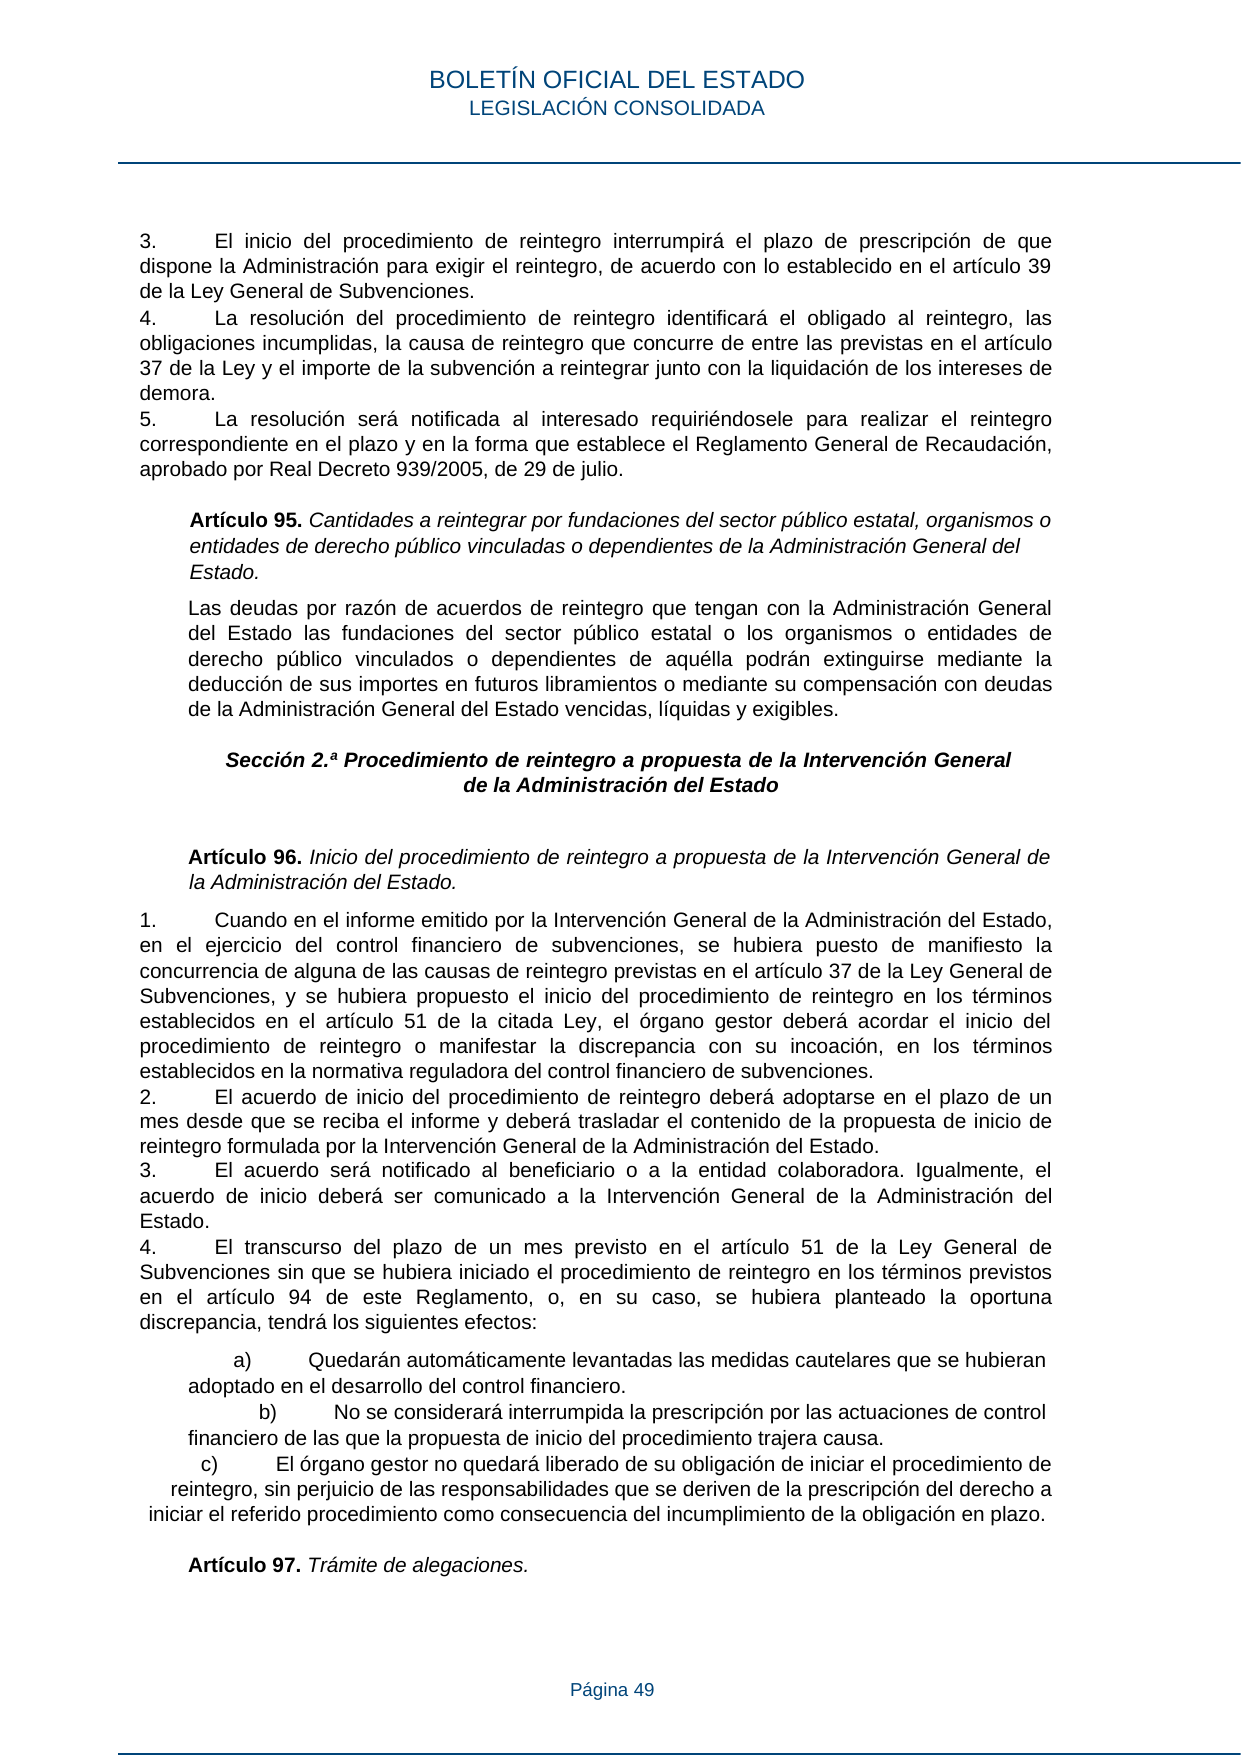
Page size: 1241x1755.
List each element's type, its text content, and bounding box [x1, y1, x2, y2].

list La resolución será notificada al interesado requiriéndosele para realizar el reintegro correspondiente en el plazo y en la forma que establece el Reglamento General de Recaudación, aprobado por Real Decreto 939/2005, de 29 de julio. [139, 407, 1053, 481]
list La resolución del procedimiento de reintegro identificará el obligado al reintegro, las obligaciones incumplidas, la causa de reintegro que concurre de entre las previstas en el artículo 37 de la Ley y el importe de la subvención a reintegrar junto con la liquidación de los intereses de demora. [139, 305, 1053, 404]
list El acuerdo será notificado al beneficiario o a la entidad colaboradora. Igualmente, el acuerdo de inicio deberá ser comunicado a la Intervención General de la Administración del Estado. [139, 1158, 1053, 1232]
text Artículo 95. Cantidades a reintegrar por fundaciones del sector público estatal, organismos o entidades de derecho público vinculadas o dependientes de la Administración General del Estado. [189, 508, 1070, 583]
list El transcurso del plazo de un mes previsto en el artículo 51 de la Ley General de Subvenciones sin que se hubiera iniciado el procedimiento de reintegro en los términos previstos en el artículo 94 de este Reglamento, o, en su caso, se hubiera planteado la oportuna discrepancia, tendrá los siguientes efectos: [139, 1234, 1053, 1334]
list No se considerará interrumpida la prescripción por las actuaciones de control [139, 1400, 1052, 1424]
text adoptado en el desarrollo del control financiero. [188, 1374, 1053, 1398]
list El inicio del procedimiento de reintegro interrumpirá el plazo de prescripción de que dispone la Administración para exigir el reintegro, de acuerdo con lo establecido en el artículo 39 de la Ley General de Subvenciones. [139, 229, 1053, 303]
text Artículo 97. Trámite de alegaciones. [188, 1553, 1053, 1577]
list Quedarán automáticamente levantadas las medidas cautelares que se hubieran [139, 1348, 1052, 1372]
text Las deudas por razón de acuerdos de reintegro que tengan con la Administración General del Estado las fundaciones del sector público estatal o los organismos o entidades de derecho público vinculados o dependientes de aquélla podrán extinguirse mediante la deducción de sus importes en futuros libramientos o mediante su compensación con deudas de la Administración General del Estado vencidas, líquidas y exigibles. [188, 596, 1053, 721]
list Cuando en el informe emitido por la Intervención General de la Administración del Estado, en el ejercicio del control financiero de subvenciones, se hubiera puesto de manifiesto la concurrencia de alguna de las causas de reintegro previstas en el artículo 37 de la Ley General de Subvenciones, y se hubiera propuesto el inicio del procedimiento de reintegro en los términos establecidos en el artículo 51 de la citada Ley, el órgano gestor deberá acordar el inicio del procedimiento de reintegro o manifestar la discrepancia con su incoación, en los términos establecidos en la normativa reguladora del control financiero de subvenciones. [139, 908, 1053, 1083]
text Artículo 96. Inicio del procedimiento de reintegro a propuesta de la Intervención General de la Administración del Estado. [188, 845, 1053, 894]
list El acuerdo de inicio del procedimiento de reintegro deberá adoptarse en el plazo de un mes desde que se reciba el informe y deberá trasladar el contenido de la propuesta de inicio de reintegro formulada por la Intervención General de la Administración del Estado. [139, 1085, 1053, 1157]
text financiero de las que la propuesta de inicio del procedimiento trajera causa. [188, 1426, 1053, 1449]
text Sección 2.ª Procedimiento de reintegro a propuesta de la Intervención General de la Administración del Estado [225, 748, 1014, 797]
list El órgano gestor no quedará liberado de su obligación de iniciar el procedimiento de reintegro, sin perjuicio de las responsabilidades que se deriven de la prescripción del derecho a iniciar el referido procedimiento como consecuencia del incumplimiento de la obligación en plazo. [139, 1451, 1052, 1526]
